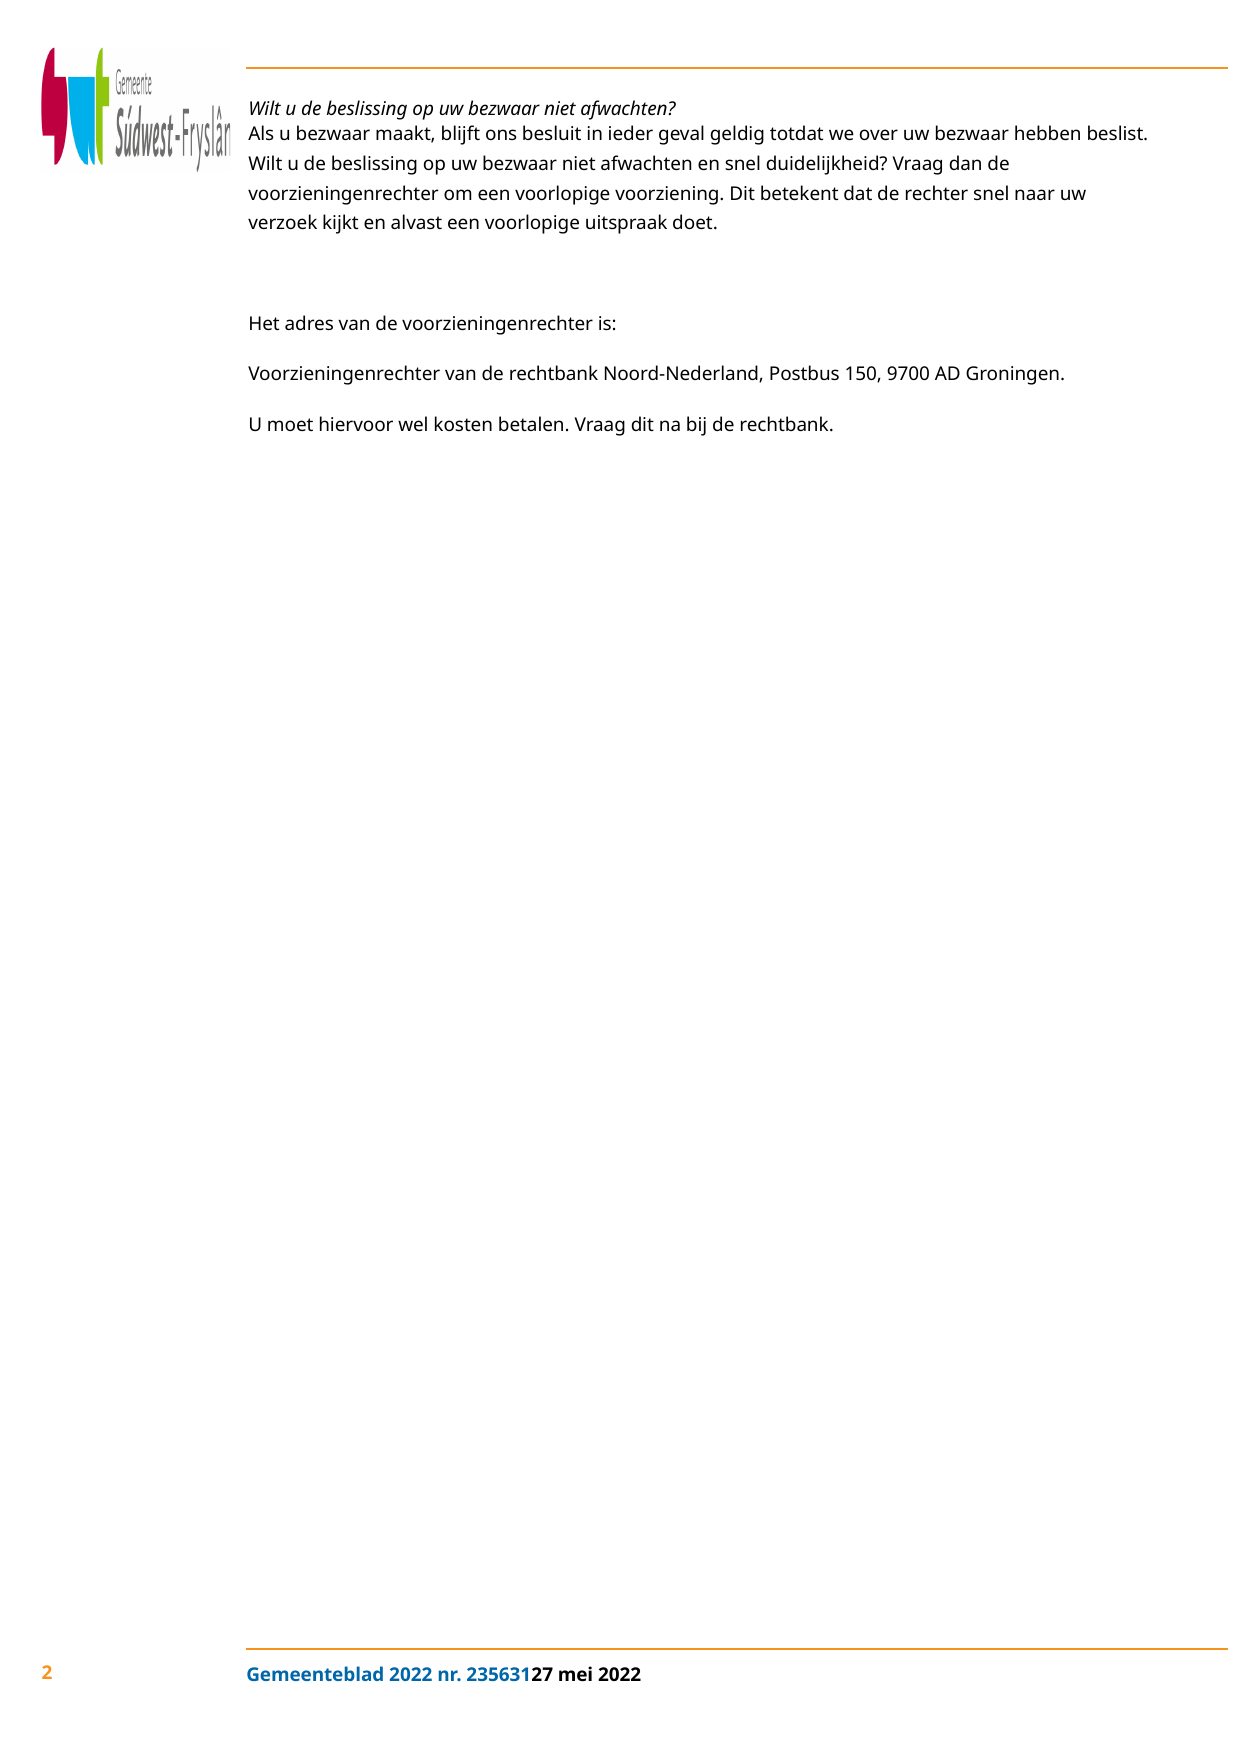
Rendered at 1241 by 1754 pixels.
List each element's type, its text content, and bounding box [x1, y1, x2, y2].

text Wilt u de beslissing op uw bezwaar niet afwachten? [248, 95, 1152, 121]
text Voorzieningenrechter van de rechtbank Noord-Nederland, Postbus 150, 9700 AD Groningen. [248, 361, 1152, 386]
text Als u bezwaar maakt, blijft ons besluit in ieder geval geldig totdat we over uw bezwaar hebben beslist. Wilt u de beslissing op uw bezwaar niet afwachten en snel duidelijkheid? Vraag dan de voorzieningenrechter om een voorlopige voorziening. Dit betekent dat de rechter snel naar uw verzoek kijkt en alvast een voorlopige uitspraak doet. [248, 121, 1152, 235]
text Het adres van de voorzieningenrechter is: [248, 310, 1152, 336]
picture [41, 47, 231, 172]
text U moet hiervoor wel kosten betalen. Vraag dit na bij de rechtbank. [248, 411, 1152, 437]
